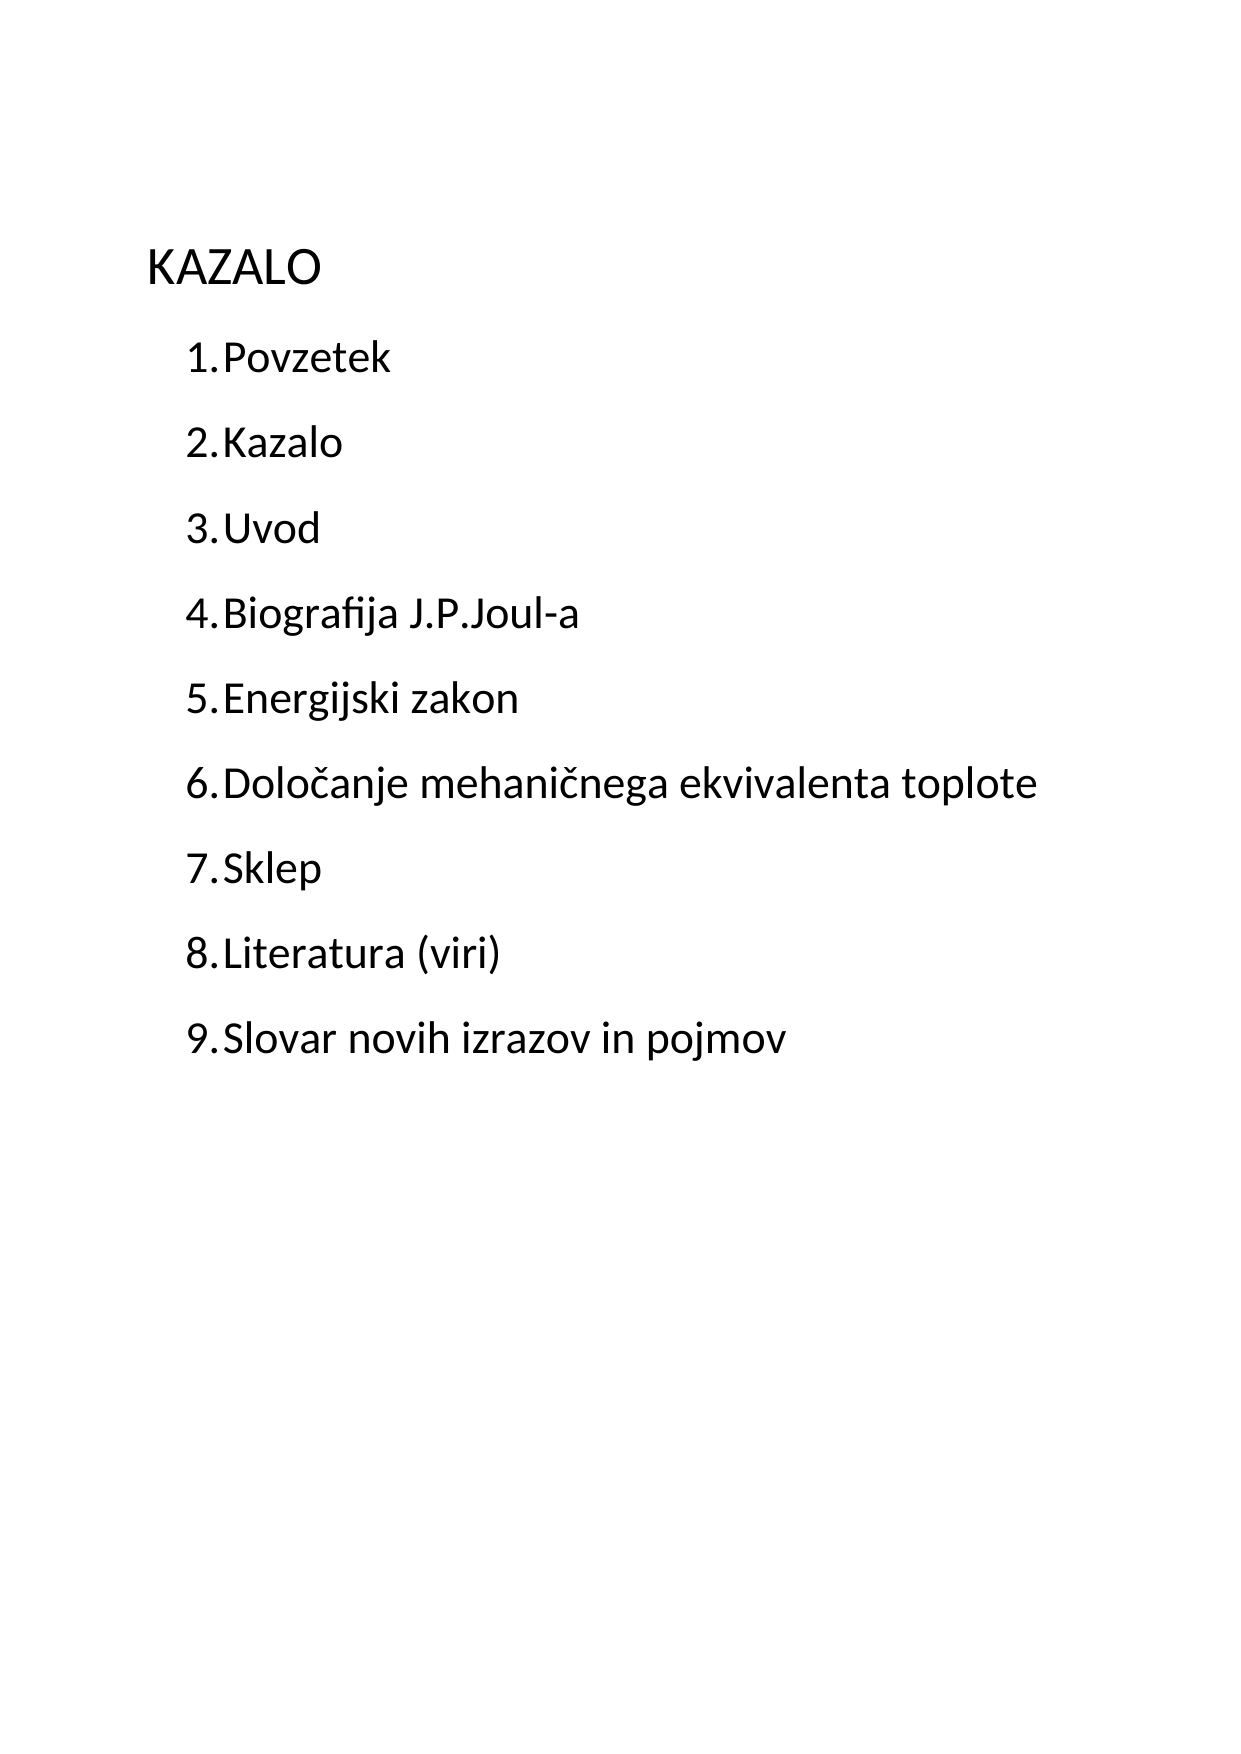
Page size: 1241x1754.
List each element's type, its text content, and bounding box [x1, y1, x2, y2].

list Slovar novih izrazov in pojmov [185, 1009, 1093, 1065]
list Določanje mehaničnega ekvivalenta toplote [185, 754, 1093, 810]
list Sklep [185, 839, 1093, 895]
list Uvod [185, 498, 1093, 554]
list Povzetek [185, 328, 1093, 384]
list Kazalo [185, 413, 1093, 469]
list Literatura (viri) [185, 924, 1093, 980]
list Energijski zakon [185, 669, 1093, 725]
text KAZALO [148, 231, 1093, 298]
list Biografija J.P.Joul-a [185, 584, 1093, 639]
